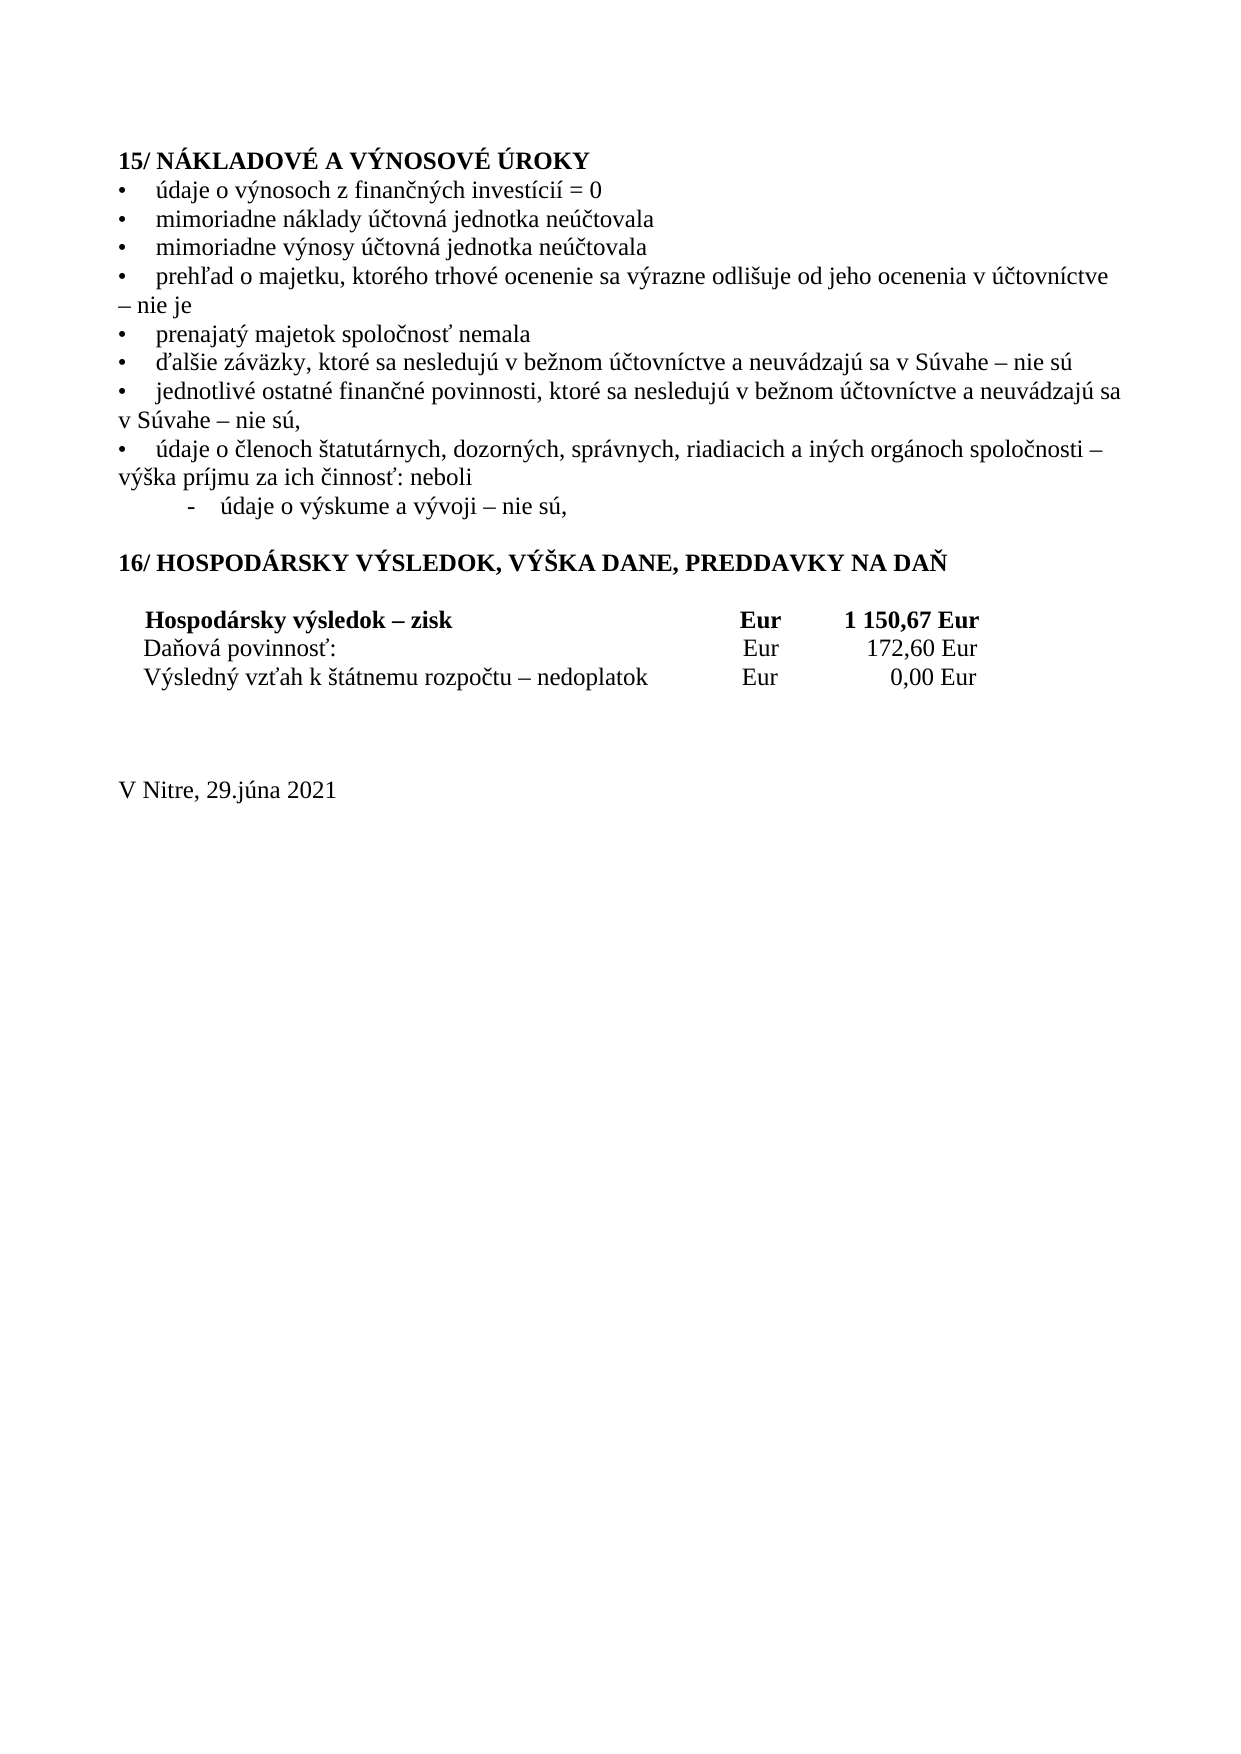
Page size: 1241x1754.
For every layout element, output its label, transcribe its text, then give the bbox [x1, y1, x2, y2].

text Hospodársky výsledok – zisk Eur 1 150,67 Eur [118, 605, 1122, 633]
list údaje o výnosoch z finančných investícií = 0 [81, 175, 1122, 204]
text Výsledný vzťah k štátnemu rozpočtu – nedoplatok Eur 0,00 Eur [118, 662, 1122, 691]
list mimoriadne výnosy účtovná jednotka neúčtovala [81, 232, 1122, 261]
text V Nitre, 29.júna 2021 [118, 775, 1122, 804]
list prehľad o majetku, ktorého trhové ocenenie sa výrazne odlišuje od jeho ocenenia v účtovníctve – nie je [81, 261, 1122, 319]
list ďalšie záväzky, ktoré sa nesledujú v bežnom účtovníctve a neuvádzajú sa v Súvahe – nie sú [81, 347, 1122, 376]
text - údaje o výskume a vývoji – nie sú, [118, 491, 1122, 520]
text 15/ NÁKLADOVÉ A VÝNOSOVÉ ÚROKY [118, 146, 1122, 175]
list údaje o členoch štatutárnych, dozorných, správnych, riadiacich a iných orgánoch spoločnosti – výška príjmu za ich činnosť: neboli [81, 434, 1122, 491]
text 16/ HOSPODÁRSKY VÝSLEDOK, VÝŠKA DANE, PREDDAVKY NA DAŇ [118, 548, 1122, 577]
list jednotlivé ostatné finančné povinnosti, ktoré sa nesledujú v bežnom účtovníctve a neuvádzajú sa v Súvahe – nie sú, [81, 376, 1122, 434]
list mimoriadne náklady účtovná jednotka neúčtovala [81, 204, 1122, 232]
text Daňová povinnosť: Eur 172,60 Eur [118, 633, 1122, 662]
list prenajatý majetok spoločnosť nemala [81, 319, 1122, 347]
